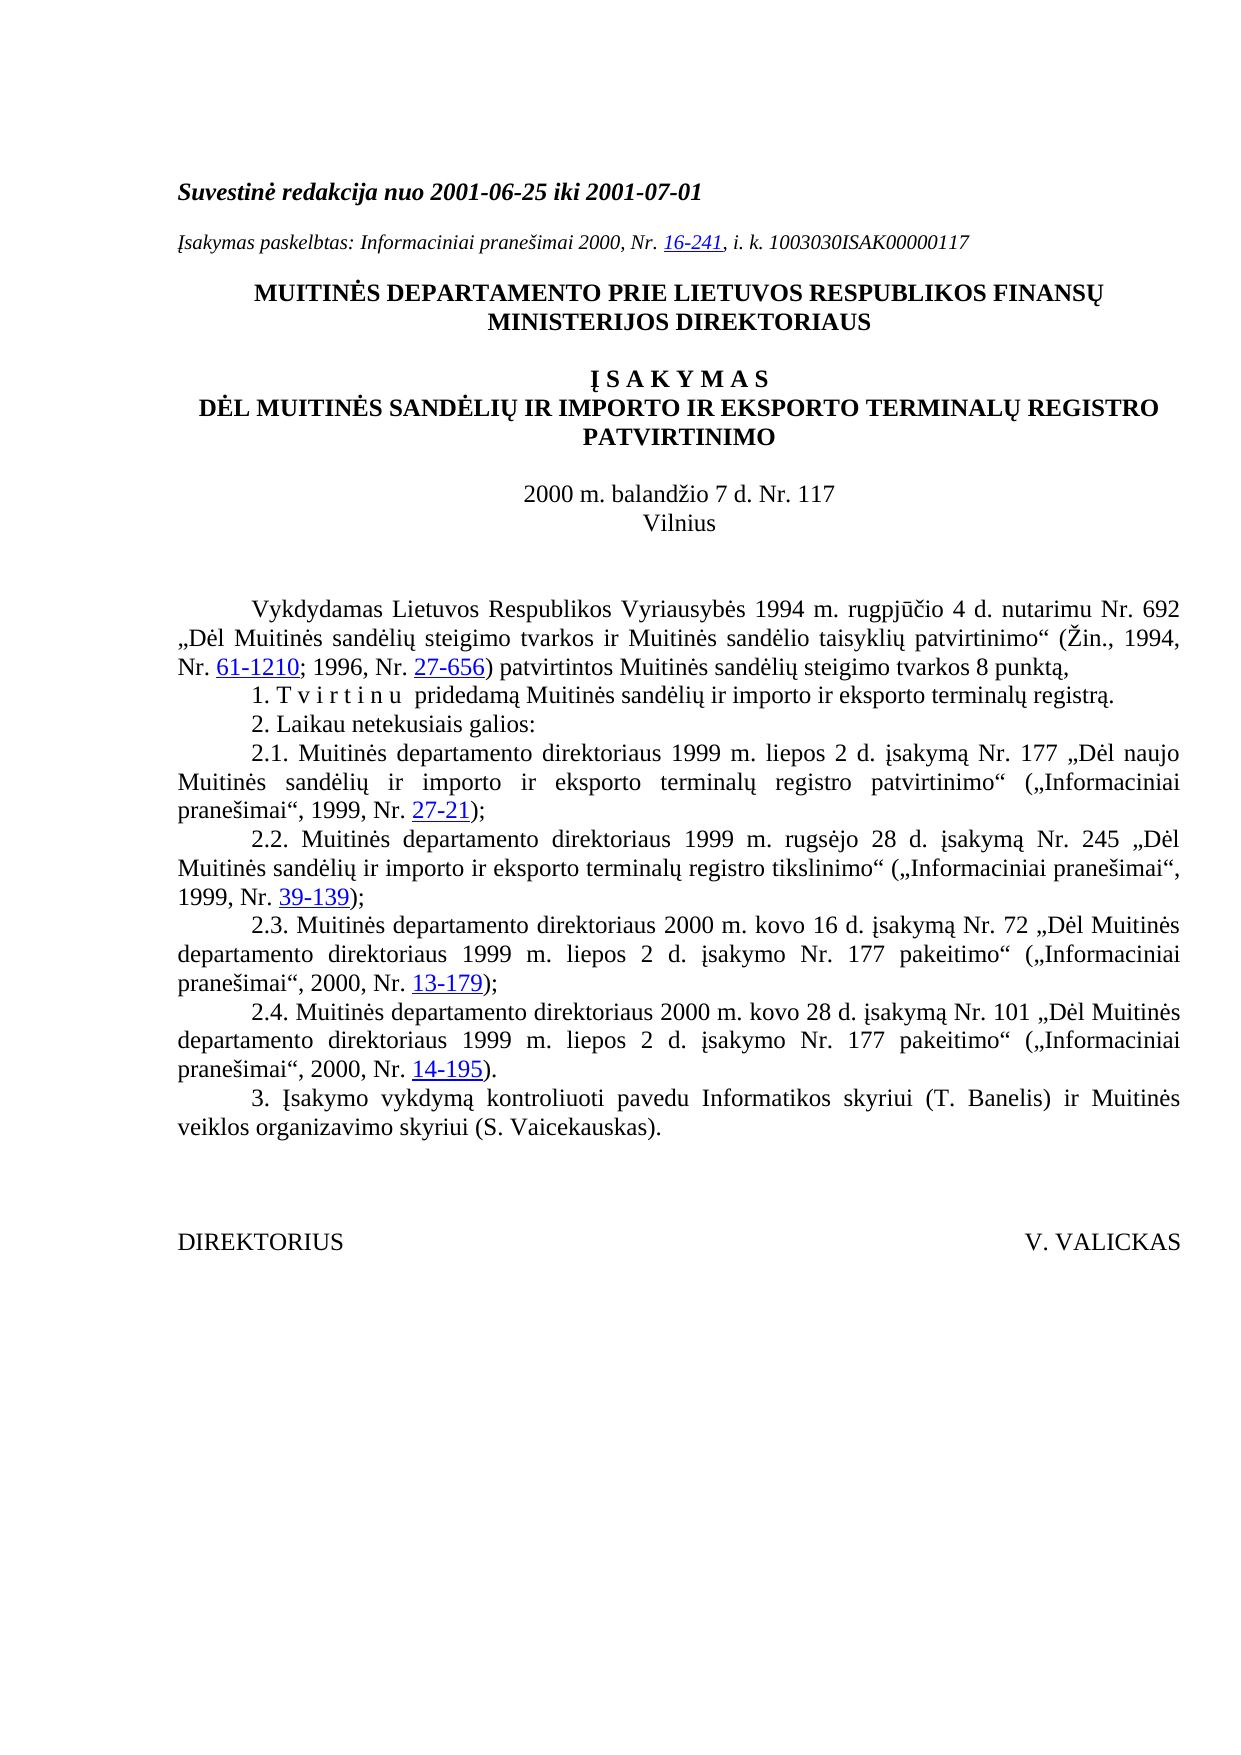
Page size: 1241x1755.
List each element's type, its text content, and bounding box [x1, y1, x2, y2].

text Vilnius [177, 508, 1181, 537]
text 2.1. Muitinės departamento direktoriaus 1999 m. liepos 2 d. įsakymą Nr. 177 „Dėl naujo Muitinės sandėlių ir importo ir eksporto terminalų registro patvirtinimo“ („Informaciniai pranešimai“, 1999, Nr. 27-21); [177, 738, 1181, 824]
text 3. Įsakymo vykdymą kontroliuoti pavedu Informatikos skyriui (T. Banelis) ir Muitinės veiklos organizavimo skyriui (S. Vaicekauskas). [177, 1083, 1181, 1141]
text 2.2. Muitinės departamento direktoriaus 1999 m. rugsėjo 28 d. įsakymą Nr. 245 „Dėl Muitinės sandėlių ir importo ir eksporto terminalų registro tikslinimo“ („Informaciniai pranešimai“, 1999, Nr. 39-139); [177, 824, 1181, 911]
text Įsakymas paskelbtas: Informaciniai pranešimai 2000, Nr. 16-241, i. k. 1003030ISAK00000117 [177, 230, 1181, 254]
text Vykdydamas Lietuvos Respublikos Vyriausybės 1994 m. rugpjūčio 4 d. nutarimu Nr. 692 „Dėl Muitinės sandėlių steigimo tvarkos ir Muitinės sandėlio taisyklių patvirtinimo“ (Žin., 1994, Nr. 61-1210; 1996, Nr. 27-656) patvirtintos Muitinės sandėlių steigimo tvarkos 8 punktą, [177, 594, 1181, 681]
text 2.4. Muitinės departamento direktoriaus 2000 m. kovo 28 d. įsakymą Nr. 101 „Dėl Muitinės departamento direktoriaus 1999 m. liepos 2 d. įsakymo Nr. 177 pakeitimo“ („Informaciniai pranešimai“, 2000, Nr. 14-195). [177, 997, 1181, 1083]
text 2.3. Muitinės departamento direktoriaus 2000 m. kovo 16 d. įsakymą Nr. 72 „Dėl Muitinės departamento direktoriaus 1999 m. liepos 2 d. įsakymo Nr. 177 pakeitimo“ („Informaciniai pranešimai“, 2000, Nr. 13-179); [177, 911, 1181, 997]
text 2. Laikau netekusiais galios: [177, 709, 1181, 738]
text DĖL MUITINĖS SANDĖLIŲ IR IMPORTO IR EKSPORTO TERMINALŲ REGISTRO PATVIRTINIMO [177, 393, 1181, 451]
text 2000 m. balandžio 7 d. Nr. 117 [177, 479, 1181, 508]
text 1. Tvirtinu pridedamą Muitinės sandėlių ir importo ir eksporto terminalų registrą. [177, 681, 1181, 709]
text MUITINĖS DEPARTAMENTO PRIE LIETUVOS RESPUBLIKOS FINANSŲ MINISTERIJOS DIREKTORIAUS [177, 278, 1181, 336]
text DIREKTORIUS V. VALICKAS [177, 1227, 1181, 1256]
text Į S A K Y M A S [177, 364, 1181, 393]
text Suvestinė redakcija nuo 2001-06-25 iki 2001-07-01 [177, 177, 1181, 206]
